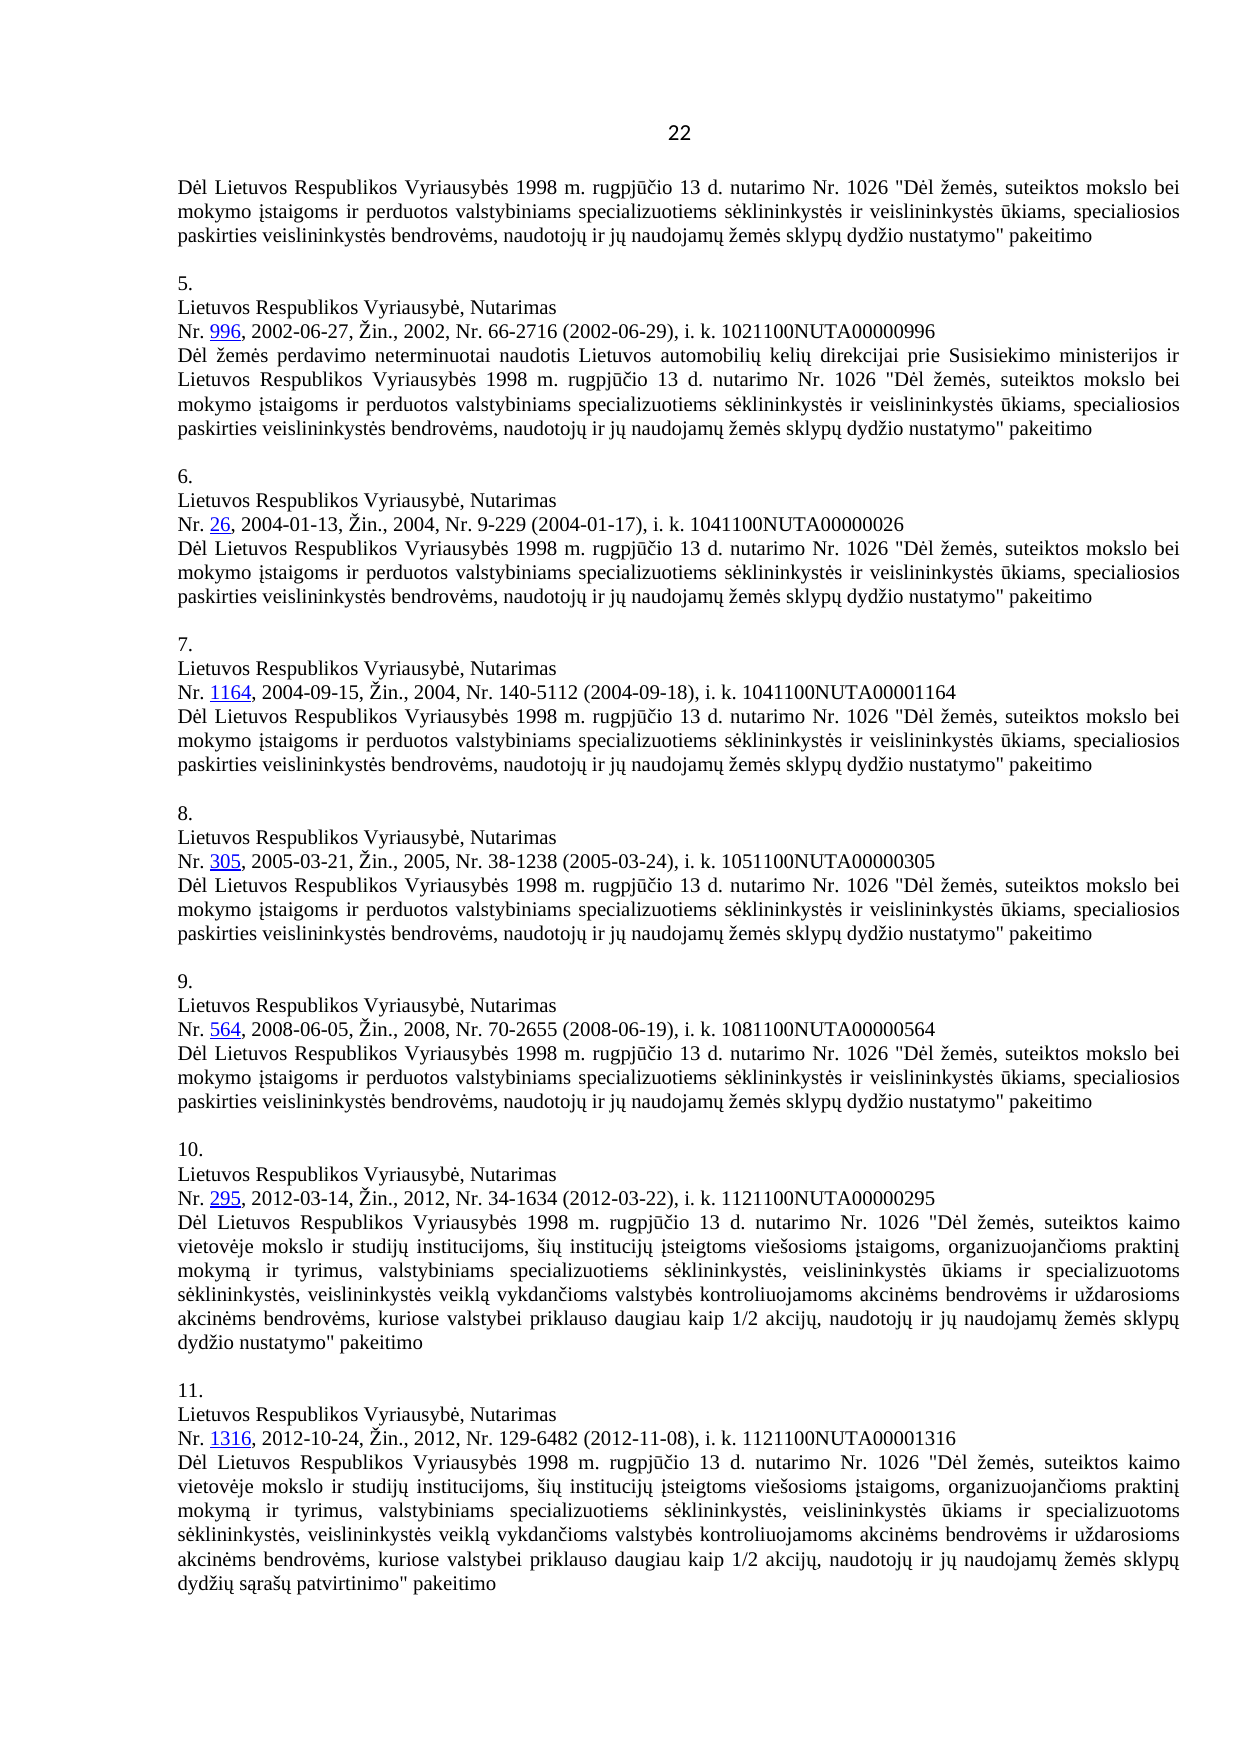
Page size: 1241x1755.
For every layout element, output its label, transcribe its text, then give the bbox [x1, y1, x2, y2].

text Nr. 996, 2002-06-27, Žin., 2002, Nr. 66-2716 (2002-06-29), i. k. 1021100NUTA00000996 [177, 319, 1181, 343]
text 6. [177, 464, 1181, 488]
text Dėl Lietuvos Respublikos Vyriausybės 1998 m. rugpjūčio 13 d. nutarimo Nr. 1026 "Dėl žemės, suteiktos mokslo bei mokymo įstaigoms ir perduotos valstybiniams specializuotiems sėklininkystės ir veislininkystės ūkiams, specialiosios paskirties veislininkystės bendrovėms, naudotojų ir jų naudojamų žemės sklypų dydžio nustatymo" pakeitimo [177, 175, 1181, 247]
text Lietuvos Respublikos Vyriausybė, Nutarimas [177, 488, 1181, 512]
text Lietuvos Respublikos Vyriausybė, Nutarimas [177, 1161, 1181, 1186]
text Nr. 564, 2008-06-05, Žin., 2008, Nr. 70-2655 (2008-06-19), i. k. 1081100NUTA00000564 [177, 1017, 1181, 1041]
text Nr. 1316, 2012-10-24, Žin., 2012, Nr. 129-6482 (2012-11-08), i. k. 1121100NUTA00001316 [177, 1426, 1181, 1450]
text Lietuvos Respublikos Vyriausybė, Nutarimas [177, 993, 1181, 1017]
text Dėl Lietuvos Respublikos Vyriausybės 1998 m. rugpjūčio 13 d. nutarimo Nr. 1026 "Dėl žemės, suteiktos mokslo bei mokymo įstaigoms ir perduotos valstybiniams specializuotiems sėklininkystės ir veislininkystės ūkiams, specialiosios paskirties veislininkystės bendrovėms, naudotojų ir jų naudojamų žemės sklypų dydžio nustatymo" pakeitimo [177, 873, 1181, 945]
text Dėl žemės perdavimo neterminuotai naudotis Lietuvos automobilių kelių direkcijai prie Susisiekimo ministerijos ir Lietuvos Respublikos Vyriausybės 1998 m. rugpjūčio 13 d. nutarimo Nr. 1026 "Dėl žemės, suteiktos mokslo bei mokymo įstaigoms ir perduotos valstybiniams specializuotiems sėklininkystės ir veislininkystės ūkiams, specialiosios paskirties veislininkystės bendrovėms, naudotojų ir jų naudojamų žemės sklypų dydžio nustatymo" pakeitimo [177, 343, 1181, 439]
text Dėl Lietuvos Respublikos Vyriausybės 1998 m. rugpjūčio 13 d. nutarimo Nr. 1026 "Dėl žemės, suteiktos kaimo vietovėje mokslo ir studijų institucijoms, šių institucijų įsteigtoms viešosioms įstaigoms, organizuojančioms praktinį mokymą ir tyrimus, valstybiniams specializuotiems sėklininkystės, veislininkystės ūkiams ir specializuotoms sėklininkystės, veislininkystės veiklą vykdančioms valstybės kontroliuojamoms akcinėms bendrovėms ir uždarosioms akcinėms bendrovėms, kuriose valstybei priklauso daugiau kaip 1/2 akcijų, naudotojų ir jų naudojamų žemės sklypų dydžių sąrašų patvirtinimo" pakeitimo [177, 1450, 1181, 1594]
text Dėl Lietuvos Respublikos Vyriausybės 1998 m. rugpjūčio 13 d. nutarimo Nr. 1026 "Dėl žemės, suteiktos mokslo bei mokymo įstaigoms ir perduotos valstybiniams specializuotiems sėklininkystės ir veislininkystės ūkiams, specialiosios paskirties veislininkystės bendrovėms, naudotojų ir jų naudojamų žemės sklypų dydžio nustatymo" pakeitimo [177, 704, 1181, 776]
text 9. [177, 969, 1181, 993]
text 7. [177, 632, 1181, 656]
text Dėl Lietuvos Respublikos Vyriausybės 1998 m. rugpjūčio 13 d. nutarimo Nr. 1026 "Dėl žemės, suteiktos kaimo vietovėje mokslo ir studijų institucijoms, šių institucijų įsteigtoms viešosioms įstaigoms, organizuojančioms praktinį mokymą ir tyrimus, valstybiniams specializuotiems sėklininkystės, veislininkystės ūkiams ir specializuotoms sėklininkystės, veislininkystės veiklą vykdančioms valstybės kontroliuojamoms akcinėms bendrovėms ir uždarosioms akcinėms bendrovėms, kuriose valstybei priklauso daugiau kaip 1/2 akcijų, naudotojų ir jų naudojamų žemės sklypų dydžio nustatymo" pakeitimo [177, 1209, 1181, 1354]
text Dėl Lietuvos Respublikos Vyriausybės 1998 m. rugpjūčio 13 d. nutarimo Nr. 1026 "Dėl žemės, suteiktos mokslo bei mokymo įstaigoms ir perduotos valstybiniams specializuotiems sėklininkystės ir veislininkystės ūkiams, specialiosios paskirties veislininkystės bendrovėms, naudotojų ir jų naudojamų žemės sklypų dydžio nustatymo" pakeitimo [177, 1041, 1181, 1113]
text Nr. 305, 2005-03-21, Žin., 2005, Nr. 38-1238 (2005-03-24), i. k. 1051100NUTA00000305 [177, 849, 1181, 873]
text Nr. 26, 2004-01-13, Žin., 2004, Nr. 9-229 (2004-01-17), i. k. 1041100NUTA00000026 [177, 512, 1181, 536]
text 5. [177, 271, 1181, 295]
text Nr. 1164, 2004-09-15, Žin., 2004, Nr. 140-5112 (2004-09-18), i. k. 1041100NUTA00001164 [177, 680, 1181, 704]
text 8. [177, 801, 1181, 824]
text Dėl Lietuvos Respublikos Vyriausybės 1998 m. rugpjūčio 13 d. nutarimo Nr. 1026 "Dėl žemės, suteiktos mokslo bei mokymo įstaigoms ir perduotos valstybiniams specializuotiems sėklininkystės ir veislininkystės ūkiams, specialiosios paskirties veislininkystės bendrovėms, naudotojų ir jų naudojamų žemės sklypų dydžio nustatymo" pakeitimo [177, 536, 1181, 608]
text 10. [177, 1137, 1181, 1161]
text Lietuvos Respublikos Vyriausybė, Nutarimas [177, 1402, 1181, 1426]
text Nr. 295, 2012-03-14, Žin., 2012, Nr. 34-1634 (2012-03-22), i. k. 1121100NUTA00000295 [177, 1186, 1181, 1209]
text Lietuvos Respublikos Vyriausybė, Nutarimas [177, 824, 1181, 849]
text Lietuvos Respublikos Vyriausybė, Nutarimas [177, 656, 1181, 680]
text Lietuvos Respublikos Vyriausybė, Nutarimas [177, 295, 1181, 319]
text 11. [177, 1378, 1181, 1402]
